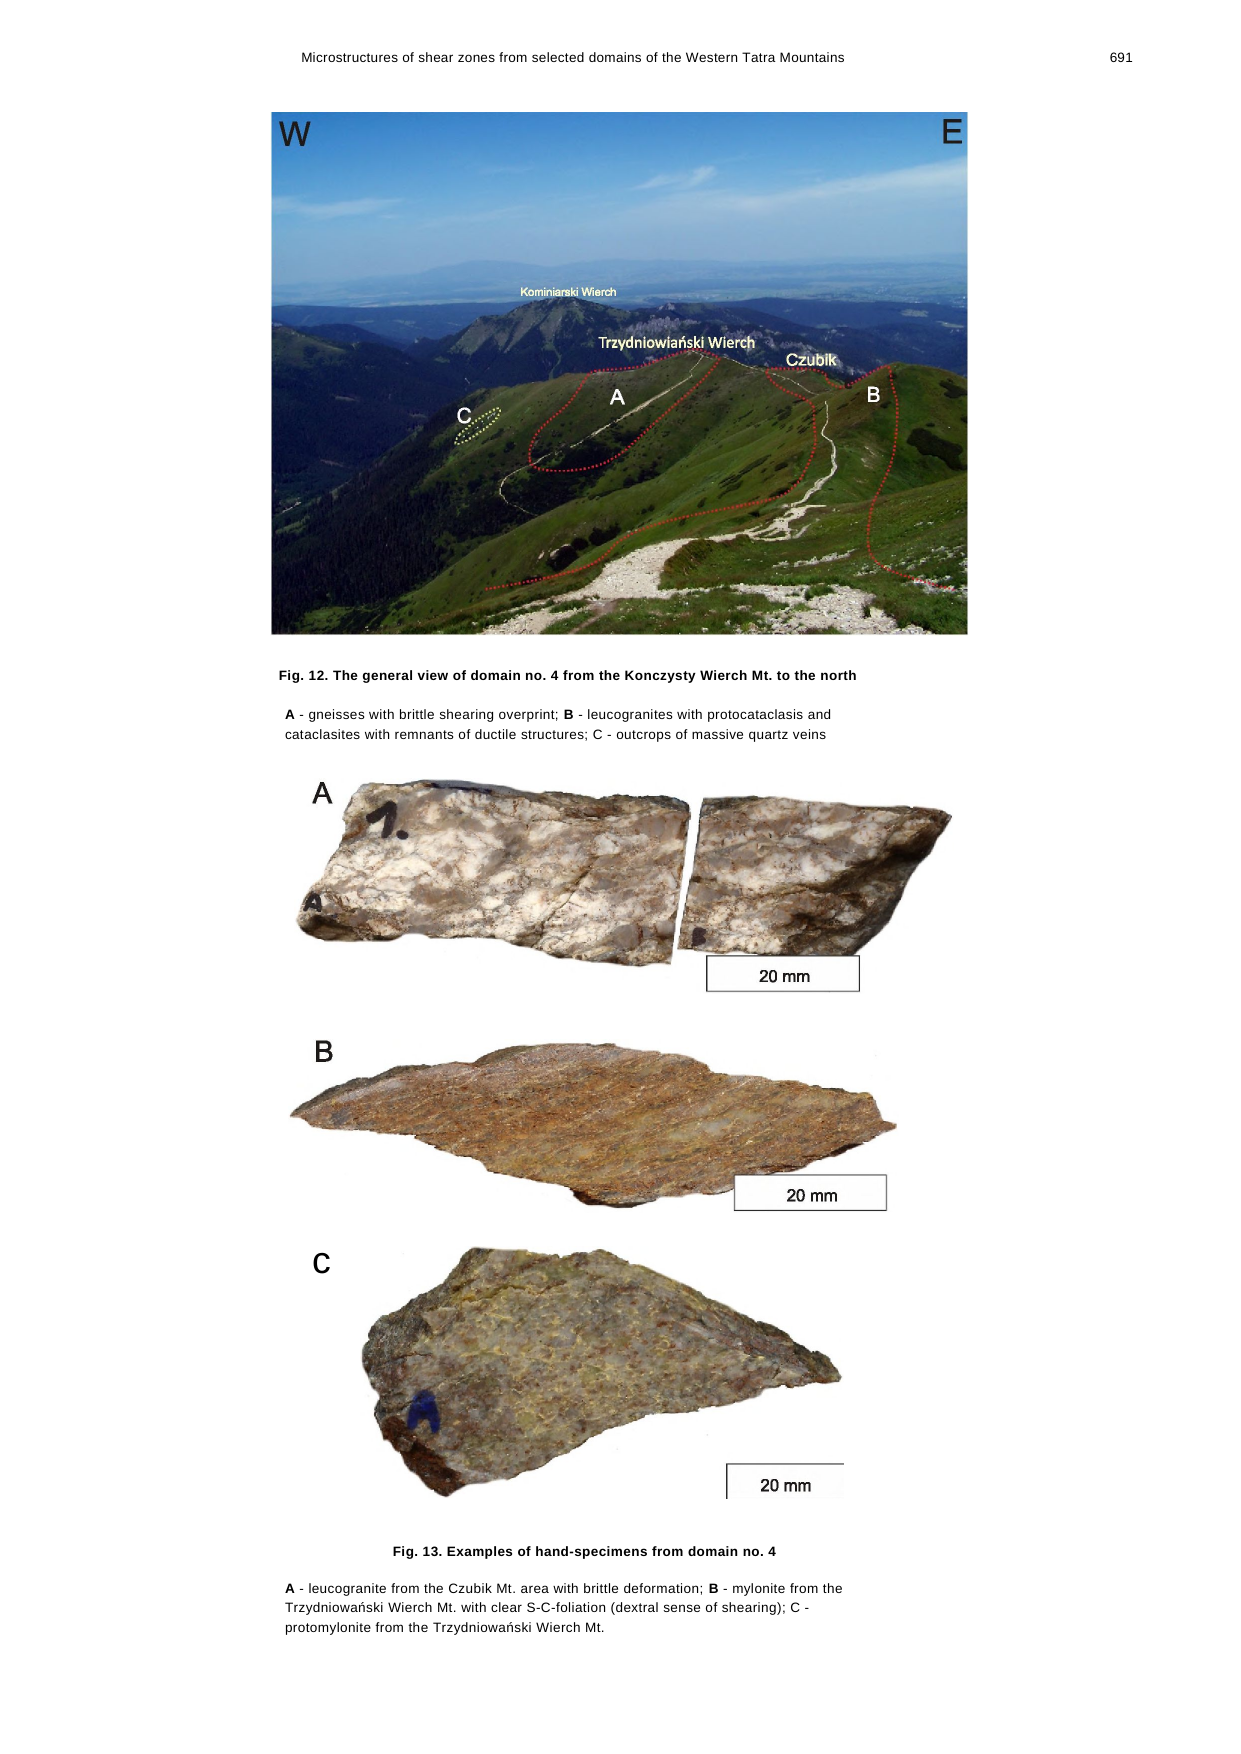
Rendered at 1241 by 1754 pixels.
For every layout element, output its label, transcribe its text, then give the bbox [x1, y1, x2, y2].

text Fig. 12. The general view of domain no. 4 from the Konczysty Wierch Mt. to the north [279, 669, 959, 683]
picture [360, 1246, 844, 1499]
subtitle c [312, 1243, 331, 1281]
text A - leucogranite from the Czubik Mt. area with brittle deformation; B - mylonite from the Trzydniowański Wierch Mt. with clear S-C-foliation (dextral sense of shearing); C - protomylonite from the Trzydniowański Wierch Mt. [285, 1578, 984, 1636]
picture [270, 112, 969, 636]
text A - gneisses with brittle shearing overprint; B - leucogranites with protocataclasis and cataclasites with remnants of ductile structures; C - outcrops of massive quartz veins [285, 704, 984, 744]
text Microstructures of shear zones from selected domains of the Western Tatra Mountains 691 [301, 51, 1133, 65]
text Fig. 13. Examples of hand-specimens from domain no. 4 [393, 1546, 776, 1559]
picture [294, 778, 954, 994]
picture [288, 1039, 899, 1213]
